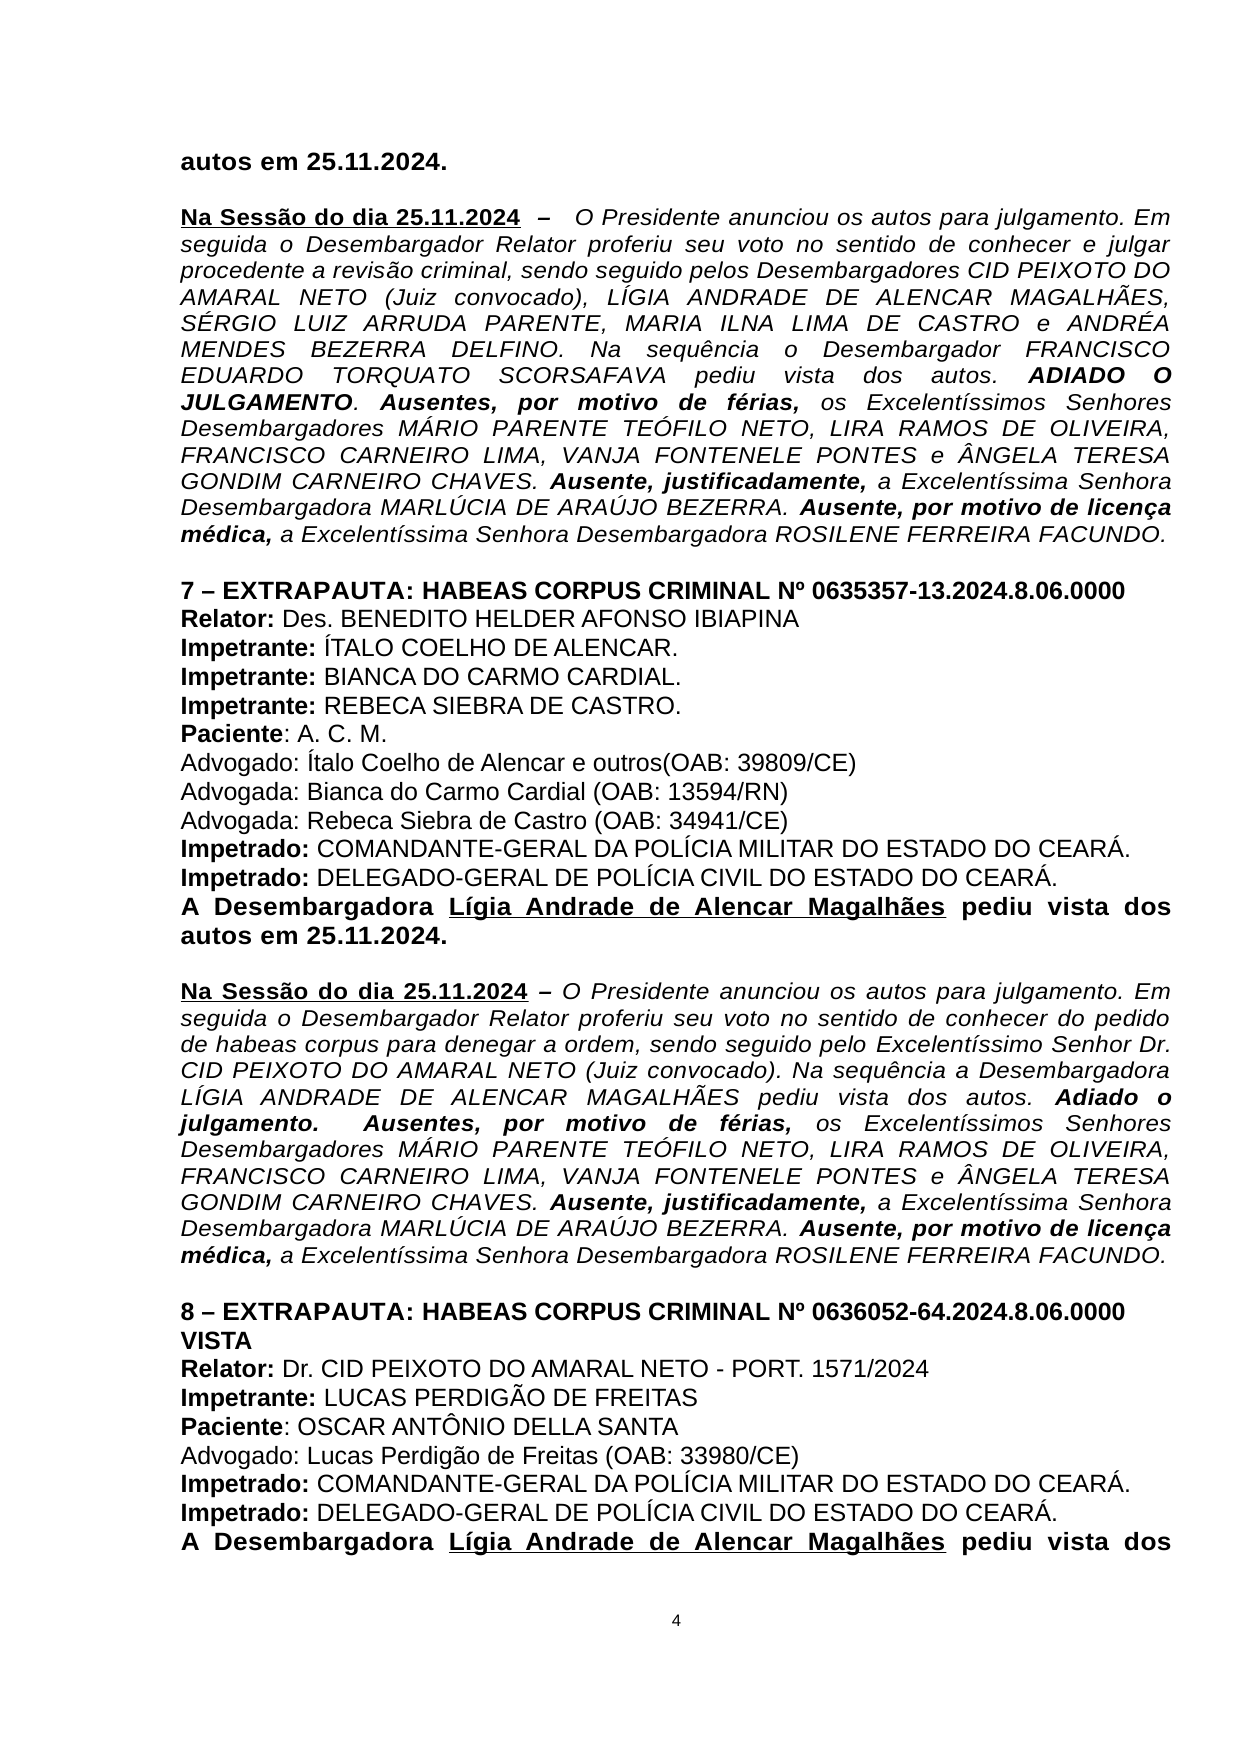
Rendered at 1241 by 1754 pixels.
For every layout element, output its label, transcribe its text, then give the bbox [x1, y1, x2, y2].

text Impetrado: COMANDANTE-GERAL DA POLÍCIA MILITAR DO ESTADO DO CEARÁ. [180, 1469, 1172, 1498]
text 7 – EXTRAPAUTA: HABEAS CORPUS CRIMINAL Nº 0635357-13.2024.8.06.0000 [180, 576, 1172, 604]
text Advogada: Rebeca Siebra de Castro (OAB: 34941/CE) [180, 806, 1172, 834]
text Impetrado: DELEGADO-GERAL DE POLÍCIA CIVIL DO ESTADO DO CEARÁ. [180, 1498, 1172, 1527]
text Relator: Des. BENEDITO HELDER AFONSO IBIAPINA [180, 604, 1172, 633]
text Relator: Dr. CID PEIXOTO DO AMARAL NETO - PORT. 1571/2024 [180, 1354, 1172, 1383]
text Impetrado: DELEGADO-GERAL DE POLÍCIA CIVIL DO ESTADO DO CEARÁ. [180, 863, 1172, 892]
text 8 – EXTRAPAUTA: HABEAS CORPUS CRIMINAL Nº 0636052-64.2024.8.06.0000 VISTA [180, 1297, 1172, 1354]
text Paciente: A. C. M. [180, 719, 1172, 748]
text A Desembargadora Lígia Andrade de Alencar Magalhães pediu vista dos autos em 25.11.2024. [180, 892, 1172, 949]
text Paciente: OSCAR ANTÔNIO DELLA SANTA [180, 1412, 1172, 1441]
text Advogado: Ítalo Coelho de Alencar e outros(OAB: 39809/CE) [180, 748, 1172, 777]
text Impetrante: REBECA SIEBRA DE CASTRO. [180, 691, 1172, 719]
text Advogada: Bianca do Carmo Cardial (OAB: 13594/RN) [180, 777, 1172, 806]
text Impetrante: ÍTALO COELHO DE ALENCAR. [180, 633, 1172, 662]
text Advogado: Lucas Perdigão de Freitas (OAB: 33980/CE) [180, 1441, 1172, 1469]
text Na Sessão do dia 25.11.2024 – O Presidente anunciou os autos para julgamento. Em seguida o Desembargador Relator proferiu seu voto no sentido de conhecer e julgar procedente a revisão criminal, sendo seguido pelos Desembargadores CID PEIXOTO DO AMARAL NETO (Juiz convocado), LÍGIA ANDRADE DE ALENCAR MAGALHÃES, SÉRGIO LUIZ ARRUDA PARENTE, MARIA ILNA LIMA DE CASTRO e ANDRÉA MENDES BEZERRA DELFINO. Na sequência o Desembargador FRANCISCO EDUARDO TORQUATO SCORSAFAVA pediu vista dos autos. ADIADO O JULGAMENTO. Ausentes, por motivo de férias, os Excelentíssimos Senhores Desembargadores MÁRIO PARENTE TEÓFILO NETO, LIRA RAMOS DE OLIVEIRA, FRANCISCO CARNEIRO LIMA, VANJA FONTENELE PONTES e ÂNGELA TERESA GONDIM CARNEIRO CHAVES. Ausente, justificadamente, a Excelentíssima Senhora Desembargadora MARLÚCIA DE ARAÚJO BEZERRA. Ausente, por motivo de licença médica, a Excelentíssima Senhora Desembargadora ROSILENE FERREIRA FACUNDO. [180, 204, 1172, 547]
text autos em 25.11.2024. [180, 147, 1172, 176]
text Impetrante: BIANCA DO CARMO CARDIAL. [180, 662, 1172, 691]
text Na Sessão do dia 25.11.2024 – O Presidente anunciou os autos para julgamento. Em seguida o Desembargador Relator proferiu seu voto no sentido de conhecer do pedido de habeas corpus para denegar a ordem, sendo seguido pelo Excelentíssimo Senhor Dr. CID PEIXOTO DO AMARAL NETO (Juiz convocado). Na sequência a Desembargadora LÍGIA ANDRADE DE ALENCAR MAGALHÃES pediu vista dos autos. Adiado o julgamento. Ausentes, por motivo de férias, os Excelentíssimos Senhores Desembargadores MÁRIO PARENTE TEÓFILO NETO, LIRA RAMOS DE OLIVEIRA, FRANCISCO CARNEIRO LIMA, VANJA FONTENELE PONTES e ÂNGELA TERESA GONDIM CARNEIRO CHAVES. Ausente, justificadamente, a Excelentíssima Senhora Desembargadora MARLÚCIA DE ARAÚJO BEZERRA. Ausente, por motivo de licença médica, a Excelentíssima Senhora Desembargadora ROSILENE FERREIRA FACUNDO. [180, 978, 1172, 1268]
text Impetrado: COMANDANTE-GERAL DA POLÍCIA MILITAR DO ESTADO DO CEARÁ. [180, 834, 1172, 863]
text Impetrante: LUCAS PERDIGÃO DE FREITAS [180, 1383, 1172, 1412]
text A Desembargadora Lígia Andrade de Alencar Magalhães pediu vista dos [180, 1527, 1172, 1556]
